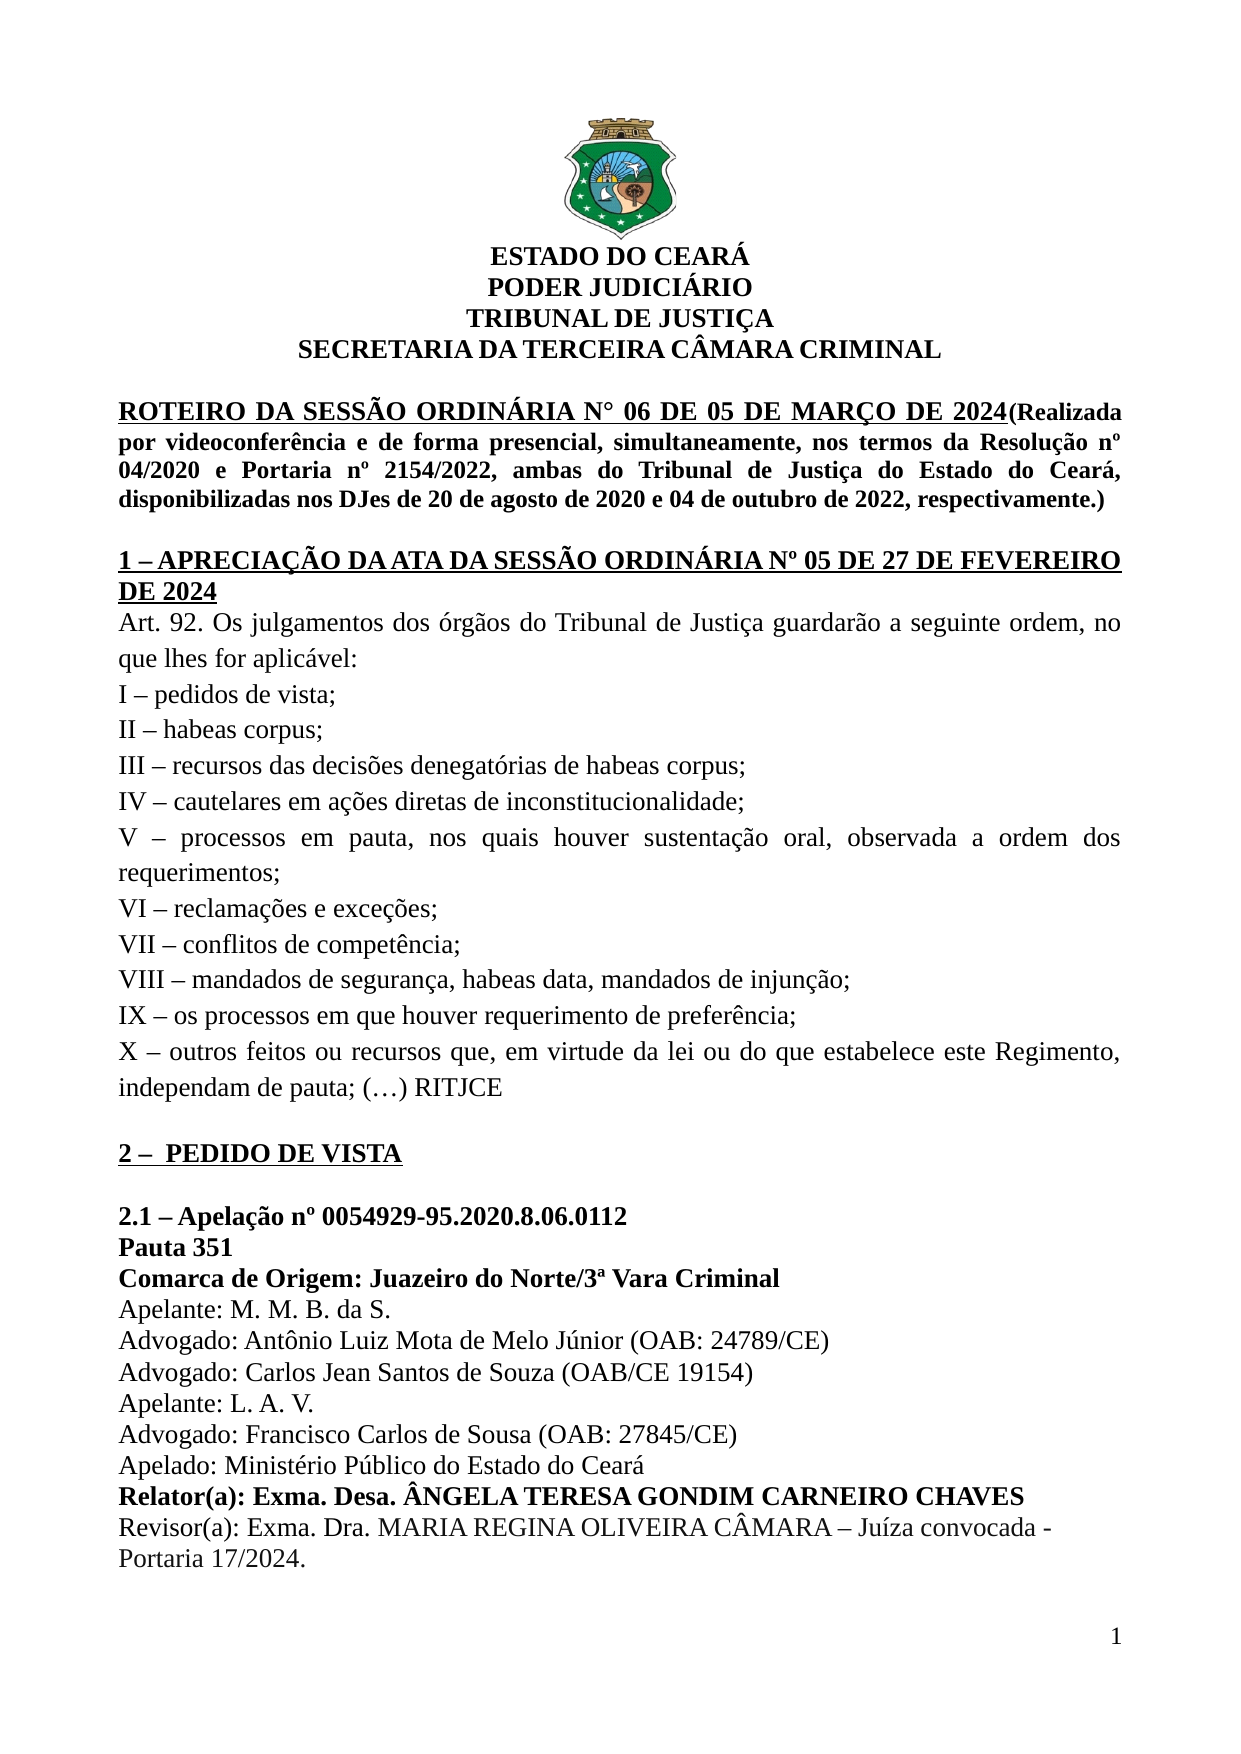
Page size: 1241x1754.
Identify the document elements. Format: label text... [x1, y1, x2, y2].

text Apelante: M. M. B. da S. [118, 1293, 1122, 1324]
picture [564, 118, 677, 240]
text Apelado: Ministério Público do Estado do Ceará [118, 1449, 1122, 1480]
text IX – os processos em que houver requerimento de preferência; [118, 999, 1122, 1030]
text VII – conflitos de competência; [118, 928, 1122, 959]
text 1 – APRECIAÇÃO DA ATA DA SESSÃO ORDINÁRIA Nº 05 DE 27 DE FEVEREIRO [118, 544, 1122, 571]
text ESTADO DO CEARÁ [118, 240, 1122, 271]
text Comarca de Origem: Juazeiro do Norte/3ª Vara Criminal [118, 1262, 1122, 1293]
text PODER JUDICIÁRIO [118, 271, 1122, 302]
text II – habeas corpus; [118, 713, 1122, 744]
text SECRETARIA DA TERCEIRA CÂMARA CRIMINAL [118, 333, 1122, 364]
text Advogado: Antônio Luiz Mota de Melo Júnior (OAB: 24789/CE) [118, 1324, 1122, 1356]
text Advogado: Francisco Carlos de Sousa (OAB: 27845/CE) [118, 1418, 1122, 1449]
text DE 2024 [118, 573, 1122, 606]
text I – pedidos de vista; [118, 678, 1122, 709]
text VIII – mandados de segurança, habeas data, mandados de injunção; [118, 963, 1122, 995]
text Pauta 351 [118, 1231, 1122, 1262]
text X – outros feitos ou recursos que, em virtude da lei ou do que estabelece este Regimento, independam de pauta; (…) RITJCE [118, 1035, 1122, 1102]
text VI – reclamações e exceções; [118, 892, 1122, 923]
text 2 – PEDIDO DE VISTA [118, 1138, 1122, 1169]
text V – processos em pauta, nos quais houver sustentação oral, observada a ordem dos requerimentos; [118, 821, 1122, 887]
text Advogado: Carlos Jean Santos de Souza (OAB/CE 19154) [118, 1356, 1122, 1387]
text TRIBUNAL DE JUSTIÇA [118, 302, 1122, 333]
text Apelante: L. A. V. [118, 1387, 1122, 1418]
text Relator(a): Exma. Desa. ÂNGELA TERESA GONDIM CARNEIRO CHAVES [118, 1480, 1122, 1511]
text IV – cautelares em ações diretas de inconstitucionalidade; [118, 785, 1122, 816]
text Art. 92. Os julgamentos dos órgãos do Tribunal de Justiça guardarão a seguinte ordem, no que lhes for aplicável: [118, 606, 1122, 673]
text 2.1 – Apelação nº 0054929-95.2020.8.06.0112 [118, 1200, 1122, 1231]
text Revisor(a): Exma. Dra. MARIA REGINA OLIVEIRA CÂMARA – Juíza convocada - Portaria 17/2024. [118, 1511, 1122, 1574]
text ROTEIRO DA SESSÃO ORDINÁRIA N° 06 DE 05 DE MARÇO DE 2024(Realizada por videoconferência e de forma presencial, simultaneamente, nos termos da Resolução nº 04/2020 e Portaria nº 2154/2022, ambas do Tribunal de Justiça do Estado do Ceará, disponibilizadas nos DJes de 20 de agosto de 2020 e 04 de outubro de 2022, respectivamente.) [118, 395, 1122, 513]
text III – recursos das decisões denegatórias de habeas corpus; [118, 749, 1122, 780]
